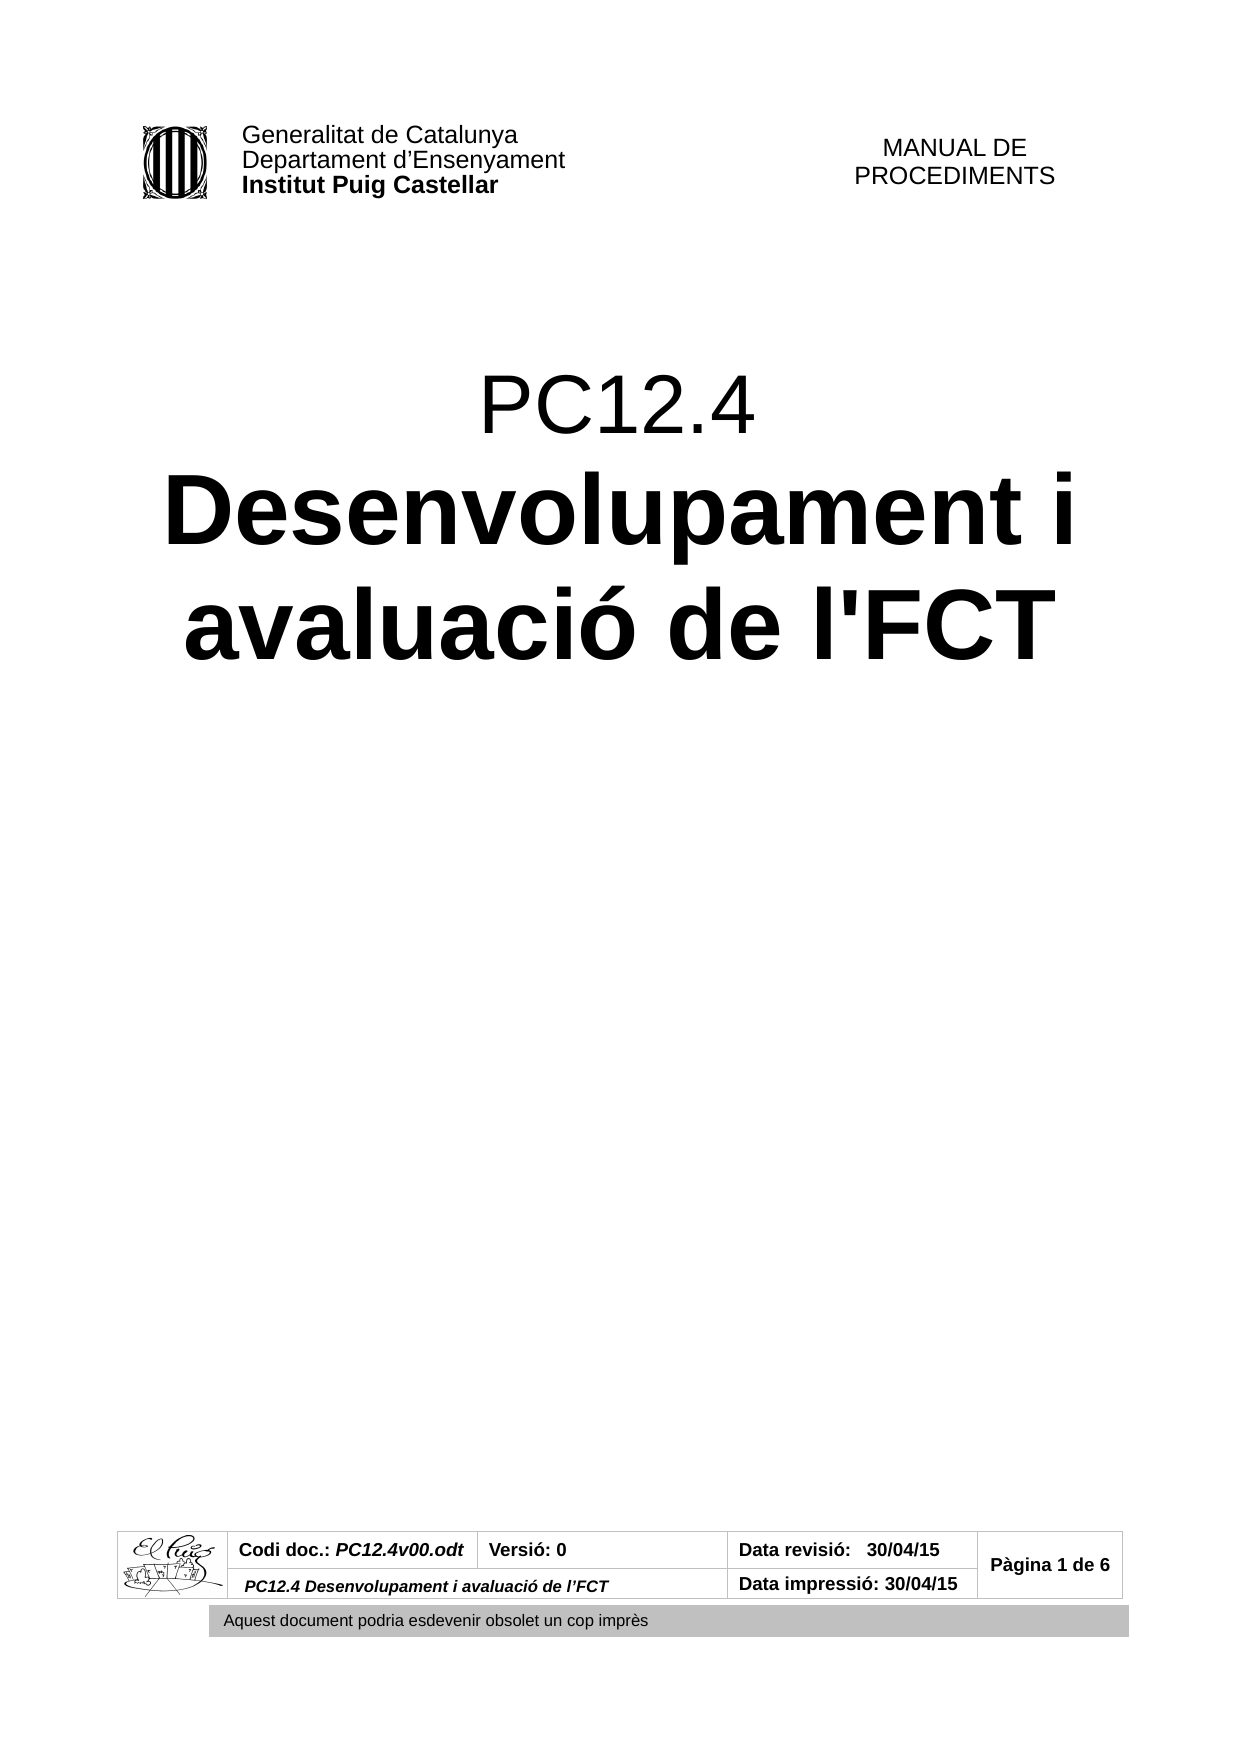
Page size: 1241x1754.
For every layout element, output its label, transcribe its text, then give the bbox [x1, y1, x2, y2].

text Desenvolupament i avaluació de l'FCT [118, 451, 1122, 681]
picture [118, 1532, 227, 1598]
picture [114, 1528, 227, 1600]
picture [143, 126, 207, 199]
text PC12.4 [118, 355, 1122, 451]
